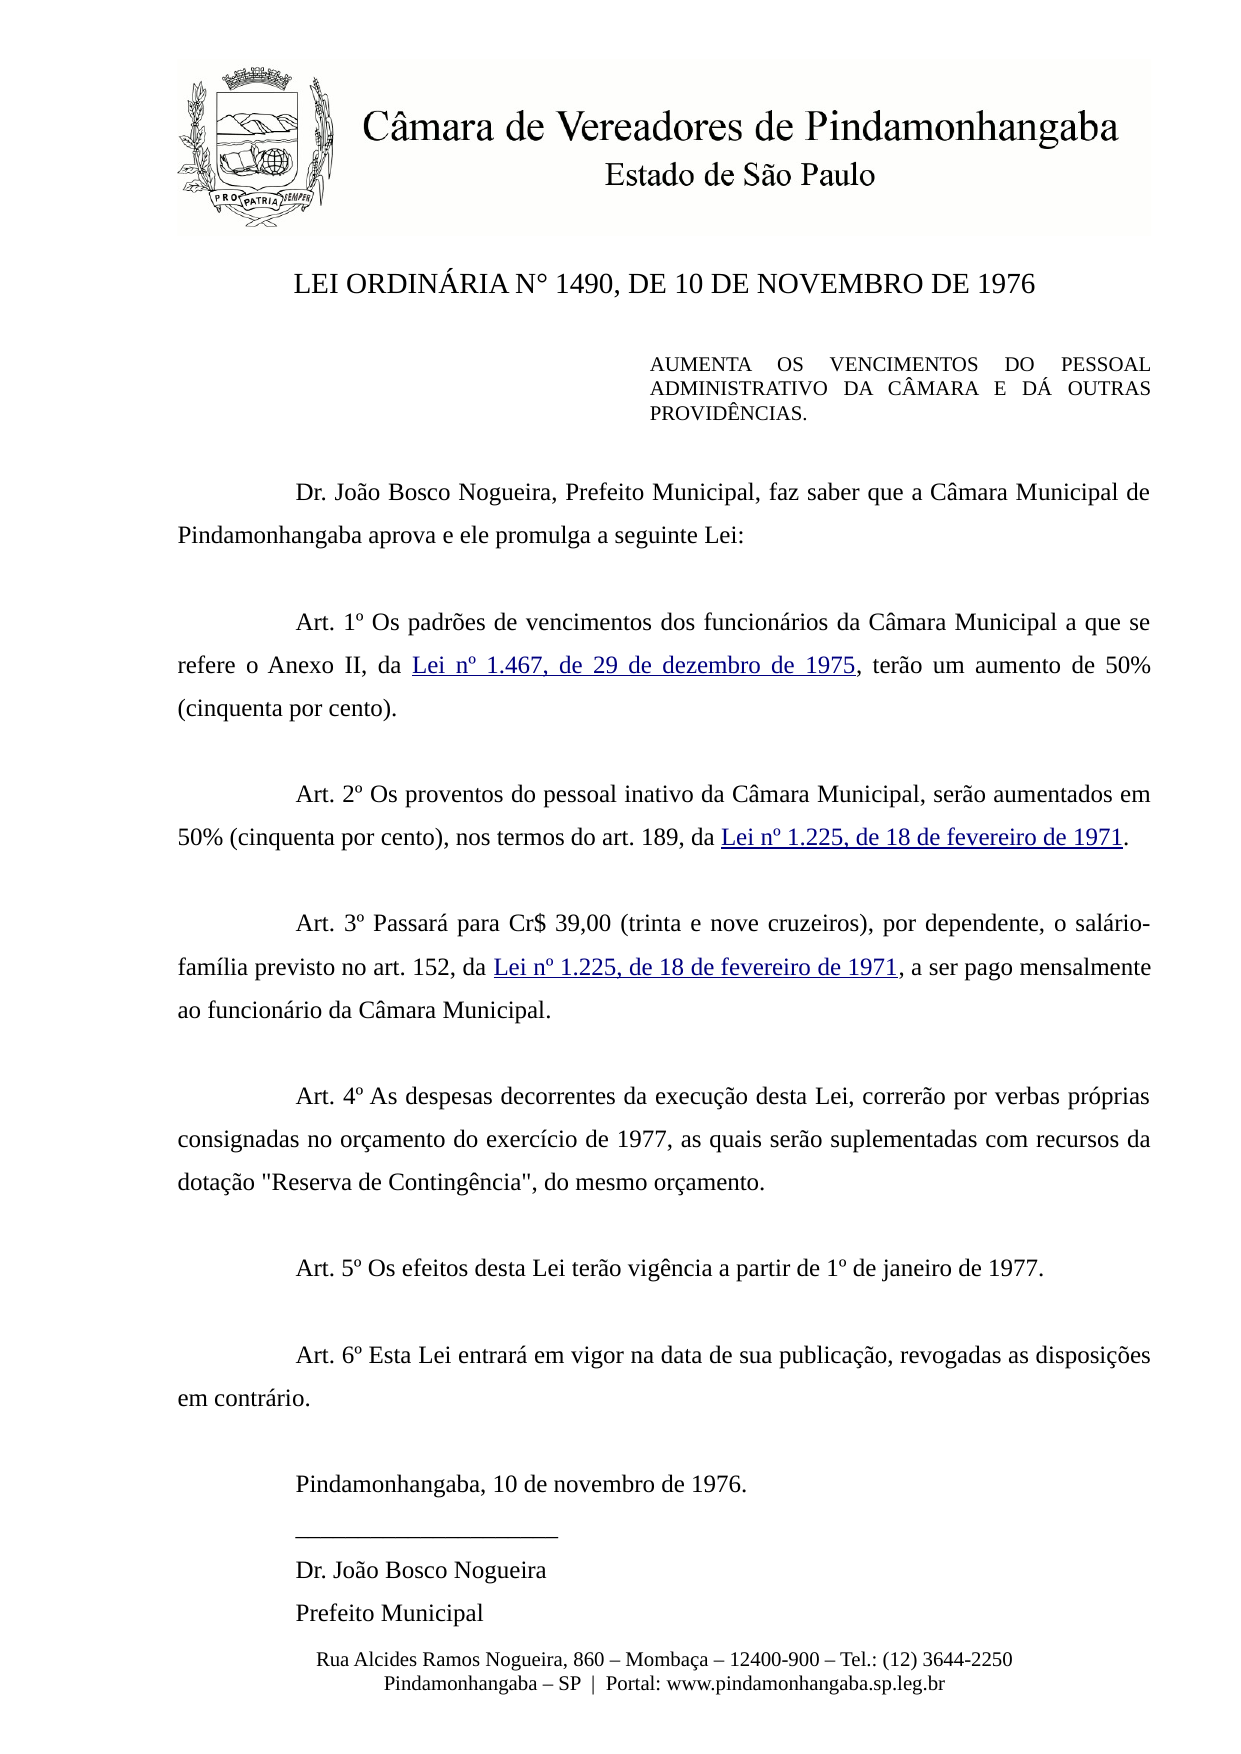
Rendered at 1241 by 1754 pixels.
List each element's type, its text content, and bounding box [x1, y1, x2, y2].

picture [177, 59, 1152, 236]
text Prefeito Municipal [177, 1598, 1152, 1627]
text Art. 6º Esta Lei entrará em vigor na data de sua publicação, revogadas as disposições em contrário. [177, 1340, 1152, 1412]
text Dr. João Bosco Nogueira [177, 1555, 1152, 1584]
text Art. 1º Os padrões de vencimentos dos funcionários da Câmara Municipal a que se refere o Anexo II, da Lei nº 1.467, de 29 de dezembro de 1975, terão um aumento de 50% (cinquenta por cento). [177, 607, 1152, 722]
text LEI ORDINÁRIA N° 1490, de 10 de novembro de 1976 [177, 266, 1152, 299]
text Pindamonhangaba, 10 de novembro de 1976. [177, 1469, 1152, 1498]
text AUMENTA OS VENCIMENTOS DO PESSOAL ADMINISTRATIVO DA CÂMARA E DÁ OUTRAS PROVIDÊNCIAS. [649, 352, 1152, 424]
text Art. 3º Passará para Cr$ 39,00 (trinta e nove cruzeiros), por dependente, o salário-família previsto no art. 152, da Lei nº 1.225, de 18 de fevereiro de 1971, a ser pago mensalmente ao funcionário da Câmara Municipal. [177, 908, 1152, 1023]
text _____________________ [177, 1512, 1152, 1541]
text Dr. João Bosco Nogueira, Prefeito Municipal, faz saber que a Câmara Municipal de Pindamonhangaba aprova e ele promulga a seguinte Lei: [177, 477, 1152, 549]
text Art. 2º Os proventos do pessoal inativo da Câmara Municipal, serão aumentados em 50% (cinquenta por cento), nos termos do art. 189, da Lei nº 1.225, de 18 de fevereiro de 1971. [177, 779, 1152, 851]
text Art. 4º As despesas decorrentes da execução desta Lei, correrão por verbas próprias consignadas no orçamento do exercício de 1977, as quais serão suplementadas com recursos da dotação "Reserva de Contingência", do mesmo orçamento. [177, 1081, 1152, 1196]
text Art. 5º Os efeitos desta Lei terão vigência a partir de 1º de janeiro de 1977. [177, 1253, 1152, 1282]
